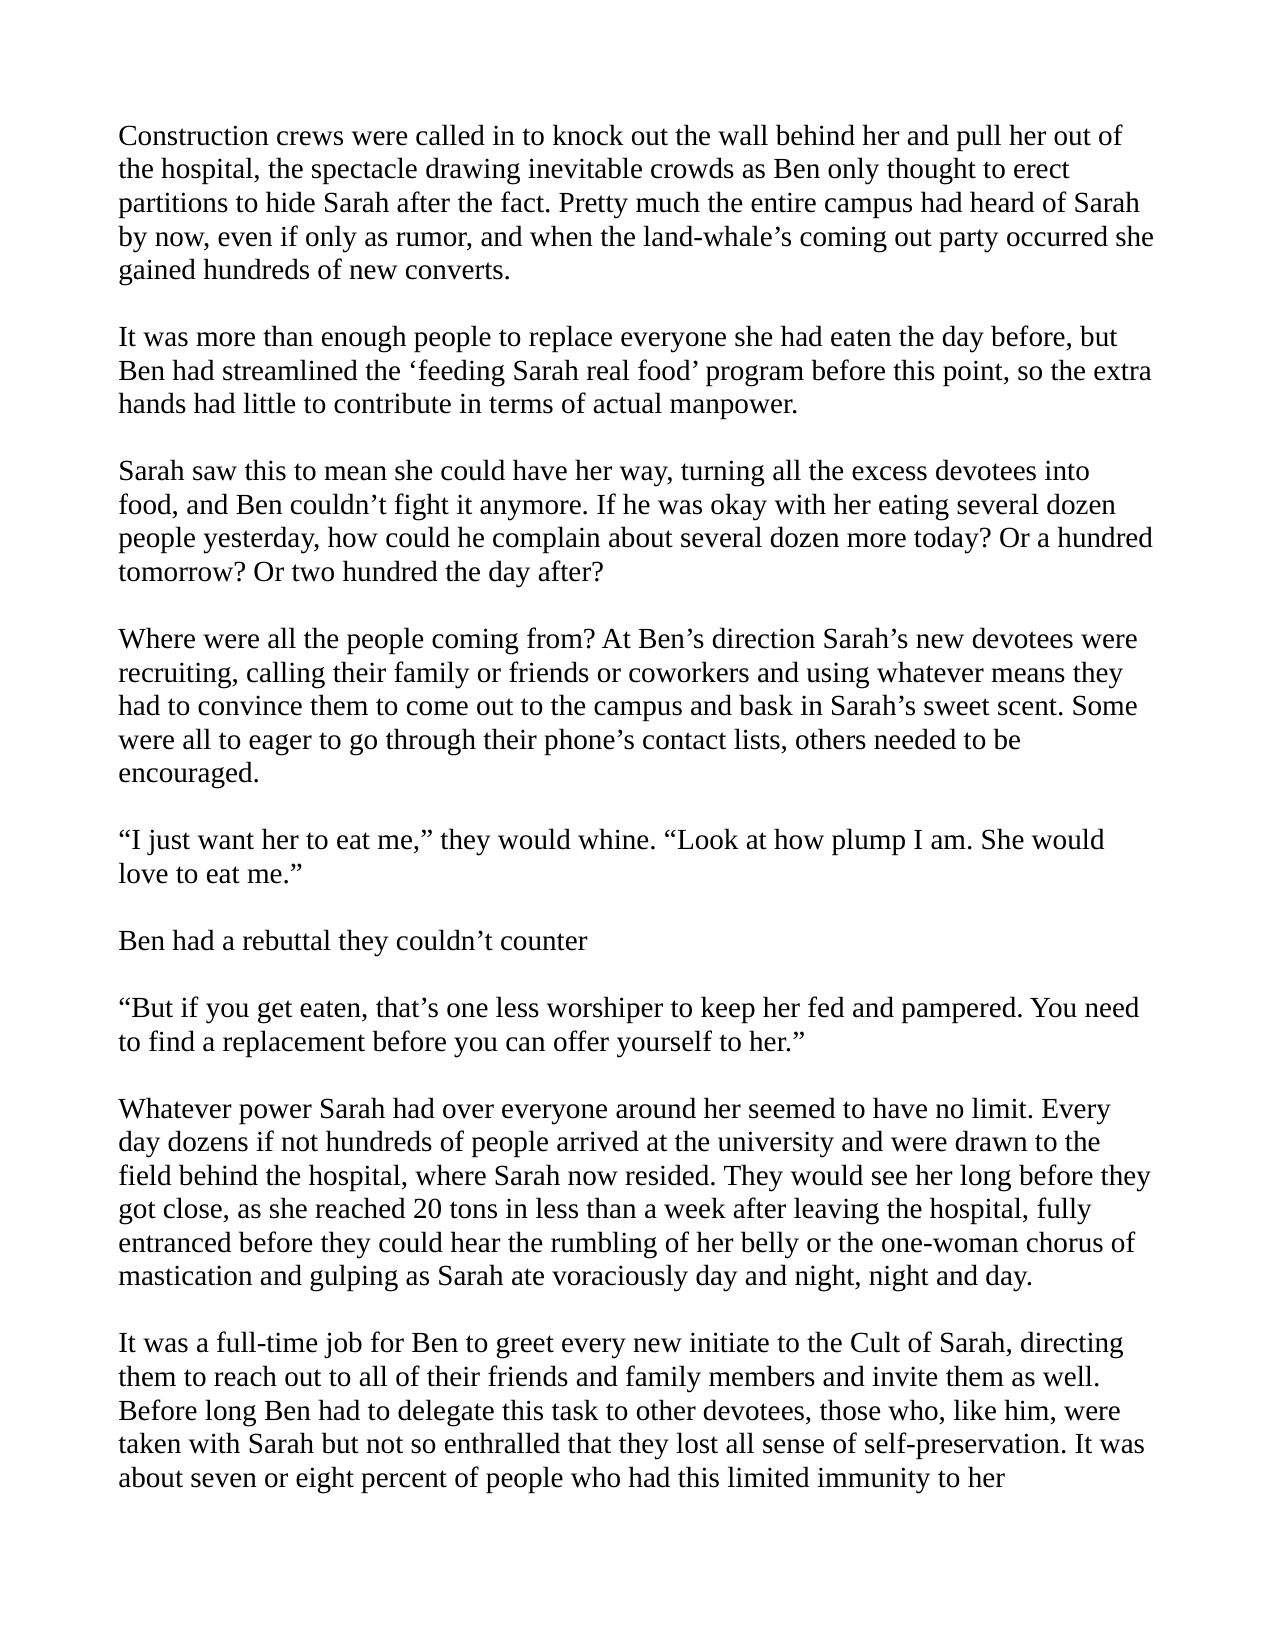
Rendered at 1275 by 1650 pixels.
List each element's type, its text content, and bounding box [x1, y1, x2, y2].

text Sarah saw this to mean she could have her way, turning all the excess devotees into food, and Ben couldn’t fight it anymore. If he was okay with her eating several dozen people yesterday, how could he complain about several dozen more today? Or a hundred tomorrow? Or two hundred the day after? [118, 453, 1157, 588]
text “But if you get eaten, that’s one less worshiper to keep her fed and pampered. You need to find a replacement before you can offer yourself to her.” [118, 990, 1157, 1057]
text Ben had a rebuttal they couldn’t counter [118, 923, 1157, 957]
text Where were all the people coming from? At Ben’s direction Sarah’s new devotees were recruiting, calling their family or friends or coworkers and using whatever means they had to convince them to come out to the campus and bask in Sarah’s sweet scent. Some were all to eager to go through their phone’s contact lists, others needed to be encouraged. [118, 621, 1157, 789]
text It was a full-time job for Ben to greet every new initiate to the Cult of Sarah, directing them to reach out to all of their friends and family members and invite them as well. Before long Ben had to delegate this task to other devotees, those who, like him, were taken with Sarah but not so enthralled that they lost all sense of self-preservation. It was about seven or eight percent of people who had this limited immunity to her [118, 1326, 1157, 1493]
text Whatever power Sarah had over everyone around her seemed to have no limit. Every day dozens if not hundreds of people arrived at the university and were drawn to the field behind the hospital, where Sarah now resided. They would see her long before they got close, as she reached 20 tons in less than a week after leaving the hospital, fully entranced before they could hear the rumbling of her belly or the one-woman chorus of mastication and gulping as Sarah ate voraciously day and night, night and day. [118, 1091, 1157, 1292]
text It was more than enough people to replace everyone she had eaten the day before, but Ben had streamlined the ‘feeding Sarah real food’ program before this point, so the extra hands had little to contribute in terms of actual manpower. [118, 319, 1157, 420]
text “I just want her to eat me,” they would whine. “Look at how plump I am. She would love to eat me.” [118, 822, 1157, 889]
text Construction crews were called in to knock out the wall behind her and pull her out of the hospital, the spectacle drawing inevitable crowds as Ben only thought to erect partitions to hide Sarah after the fact. Pretty much the entire campus had heard of Sarah by now, even if only as rumor, and when the land-whale’s coming out party occurred she gained hundreds of new converts. [118, 118, 1157, 286]
